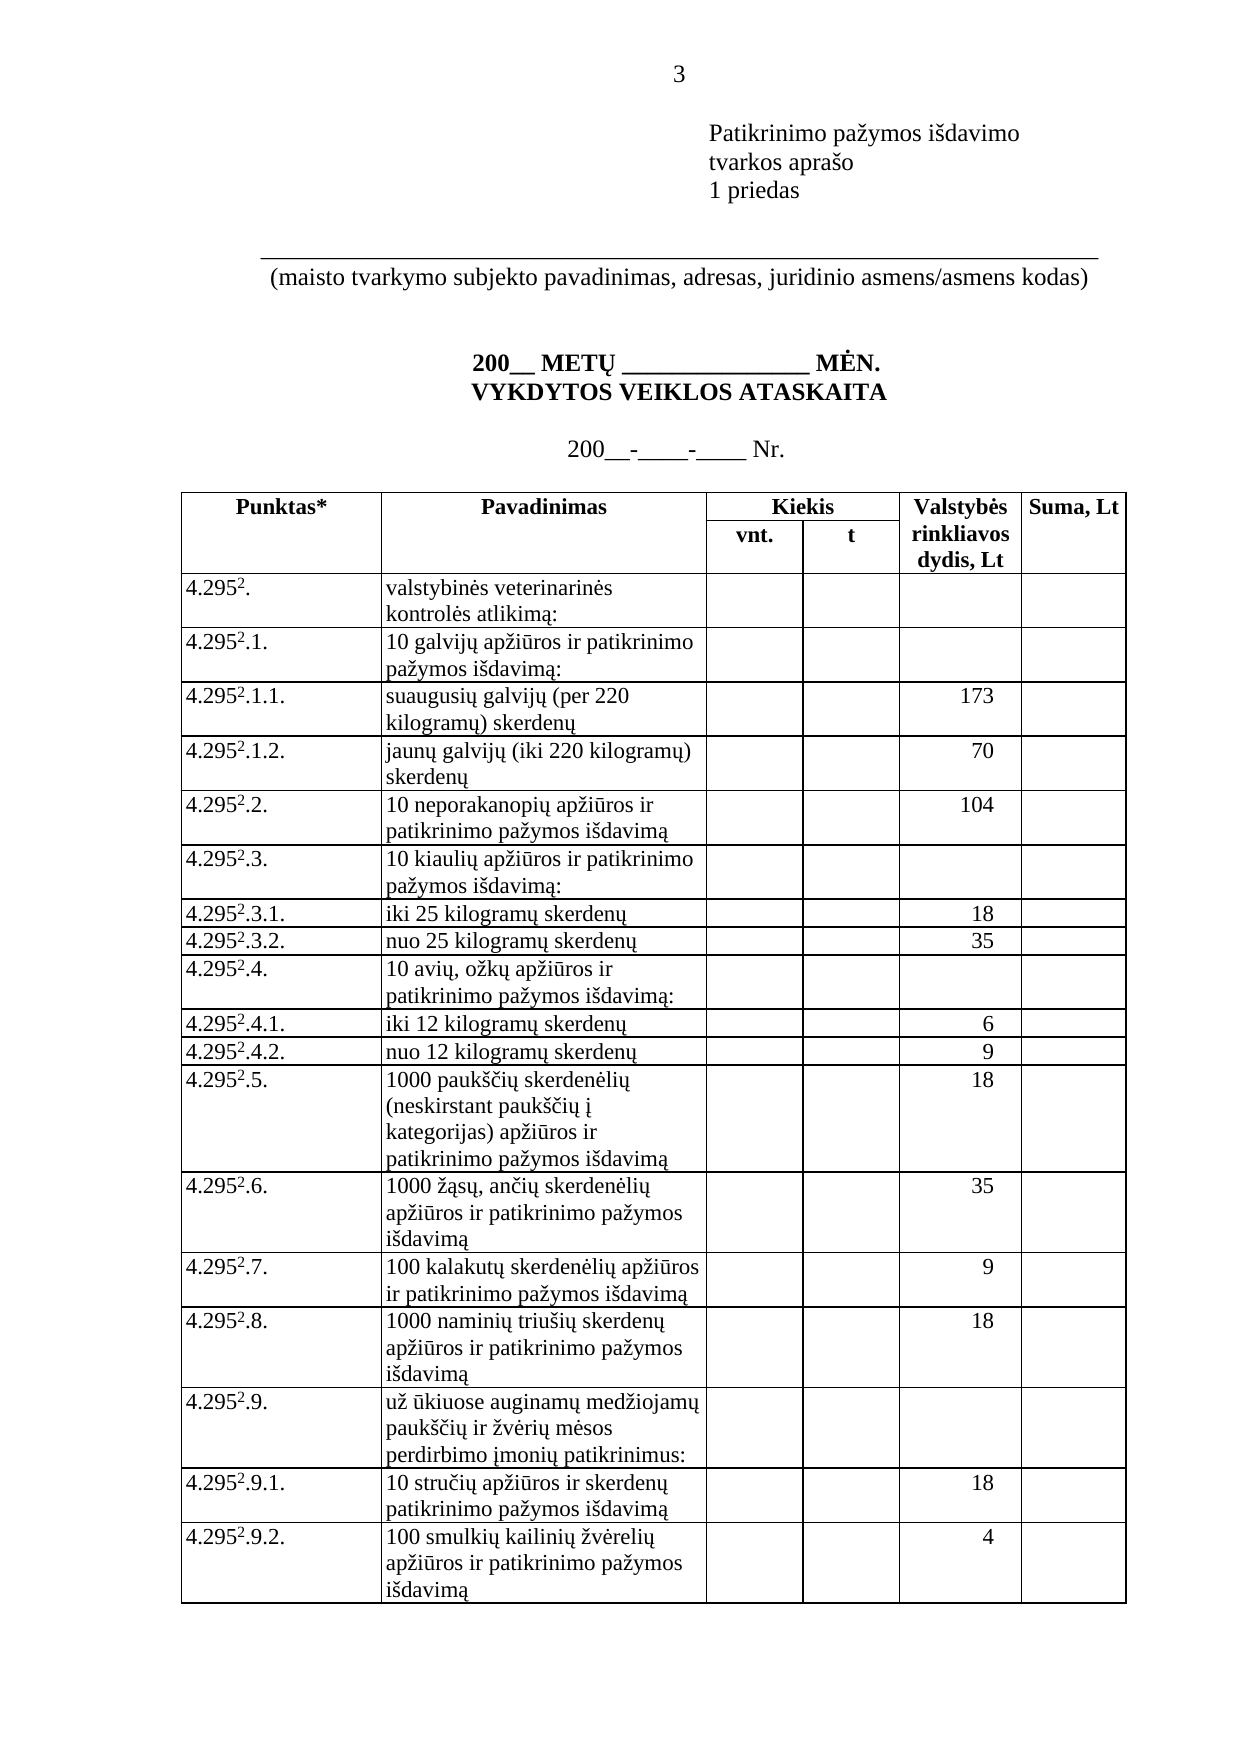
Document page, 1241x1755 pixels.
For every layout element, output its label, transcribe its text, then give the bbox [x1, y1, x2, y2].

table_cell [1022, 1038, 1125, 1064]
table_cell valstybinės veterinarinės kontrolės atlikimą: [382, 574, 706, 627]
table_cell [900, 574, 1021, 627]
table_cell 10 galvijų apžiūros ir patikrinimo pažymos išdavimą: [382, 628, 706, 681]
table_cell [1022, 1308, 1125, 1387]
table_cell 18 [900, 1308, 1021, 1387]
table_cell [804, 1038, 899, 1064]
table_cell jaunų galvijų (iki 220 kilogramų) skerdenų [382, 737, 706, 789]
table_cell nuo 25 kilogramų skerdenų [382, 928, 706, 954]
table_cell [707, 956, 802, 1008]
table_header Pavadinimas [382, 493, 706, 572]
table_cell [707, 1173, 802, 1252]
table_cell 4.2952.8. [182, 1308, 381, 1387]
table_cell [804, 1308, 899, 1387]
table_cell 4.2952.4.2. [182, 1038, 381, 1064]
table_cell [804, 900, 899, 926]
table_cell [1022, 1253, 1125, 1306]
table_cell [1022, 928, 1125, 954]
table_cell [707, 737, 802, 789]
table_cell [1022, 1066, 1125, 1171]
table_cell 4 [900, 1523, 1021, 1602]
table_cell [707, 574, 802, 627]
table_cell [900, 628, 1021, 681]
table_cell 4.2952.7. [182, 1253, 381, 1306]
text 200__ METŲ _______________ MĖN. [177, 348, 1181, 377]
table_header Kiekis [707, 493, 899, 520]
table_cell 4.2952.9.2. [182, 1523, 381, 1602]
table_cell [804, 683, 899, 735]
table_cell [804, 1469, 899, 1521]
table_cell vnt. [707, 521, 802, 572]
table_cell [707, 628, 802, 681]
table_cell [707, 1469, 802, 1521]
table_cell [804, 791, 899, 844]
table_cell [707, 846, 802, 898]
table_cell iki 25 kilogramų skerdenų [382, 900, 706, 926]
table_cell [804, 1010, 899, 1036]
table_cell [804, 1388, 899, 1467]
table_cell [1022, 791, 1125, 844]
table_cell [1022, 1173, 1125, 1252]
table_cell [804, 1253, 899, 1306]
table_cell [707, 1066, 802, 1171]
table_header Punktas* [182, 493, 381, 572]
table_header Valstybės rinkliavos dydis, Lt [900, 493, 1021, 572]
table_cell t [804, 521, 899, 572]
table_cell [707, 683, 802, 735]
table_cell 1000 žąsų, ančių skerdenėlių apžiūros ir patikrinimo pažymos išdavimą [382, 1173, 706, 1252]
table_cell 4.2952.3. [182, 846, 381, 898]
table_cell [900, 956, 1021, 1008]
table_cell [1022, 1388, 1125, 1467]
table_cell 10 avių, ožkų apžiūros ir patikrinimo pažymos išdavimą: [382, 956, 706, 1008]
text 200__-____-____ Nr. [177, 434, 1181, 463]
table_cell [707, 791, 802, 844]
table_cell [804, 574, 899, 627]
text VYKDYTOS VEIKLOS ATASKAITA [177, 377, 1181, 406]
table_cell 4.2952.1.2. [182, 737, 381, 789]
table_cell [1022, 737, 1125, 789]
table_cell 10 stručių apžiūros ir skerdenų patikrinimo pažymos išdavimą [382, 1469, 706, 1521]
text tvarkos aprašo [709, 147, 1181, 176]
table_cell [707, 928, 802, 954]
table_cell 10 kiaulių apžiūros ir patikrinimo pažymos išdavimą: [382, 846, 706, 898]
table_cell 6 [900, 1010, 1021, 1036]
table_cell [804, 928, 899, 954]
table_cell [1022, 1469, 1125, 1521]
table_cell iki 12 kilogramų skerdenų [382, 1010, 706, 1036]
table_cell [804, 1523, 899, 1602]
table_cell 100 smulkių kailinių žvėrelių apžiūros ir patikrinimo pažymos išdavimą [382, 1523, 706, 1602]
table_cell [707, 1010, 802, 1036]
table_cell suaugusių galvijų (per 220 kilogramų) skerdenų [382, 683, 706, 735]
table_cell 18 [900, 1066, 1021, 1171]
table_cell [804, 956, 899, 1008]
table_cell [804, 1066, 899, 1171]
table_cell 9 [900, 1038, 1021, 1064]
table_cell [707, 1523, 802, 1602]
table_cell [804, 628, 899, 681]
table_cell 18 [900, 900, 1021, 926]
table_cell 4.2952.3.1. [182, 900, 381, 926]
table_cell 173 [900, 683, 1021, 735]
table_cell [707, 1253, 802, 1306]
table_cell 9 [900, 1253, 1021, 1306]
table_header Suma, Lt [1022, 493, 1125, 572]
table_cell [804, 846, 899, 898]
table_cell [707, 1388, 802, 1467]
table_cell 4.2952.5. [182, 1066, 381, 1171]
table_cell už ūkiuose auginamų medžiojamų paukščių ir žvėrių mėsos perdirbimo įmonių patikrinimus: [382, 1388, 706, 1467]
table_cell 4.2952.1. [182, 628, 381, 681]
table_cell 4.2952. [182, 574, 381, 627]
table_cell 4.2952.9.1. [182, 1469, 381, 1521]
table_cell [1022, 846, 1125, 898]
table_cell [900, 846, 1021, 898]
table_cell 4.2952.4.1. [182, 1010, 381, 1036]
table_cell [707, 1038, 802, 1064]
table_cell 70 [900, 737, 1021, 789]
table_cell [804, 1173, 899, 1252]
table_cell nuo 12 kilogramų skerdenų [382, 1038, 706, 1064]
table_cell [804, 737, 899, 789]
text 1 priedas [709, 176, 1181, 204]
table_cell 1000 paukščių skerdenėlių (neskirstant paukščių į kategorijas) apžiūros ir patikrinimo pažymos išdavimą [382, 1066, 706, 1171]
table_cell [1022, 1010, 1125, 1036]
table_cell 4.2952.1.1. [182, 683, 381, 735]
table_cell 4.2952.2. [182, 791, 381, 844]
table_cell [1022, 1523, 1125, 1602]
table_cell 10 neporakanopių apžiūros ir patikrinimo pažymos išdavimą [382, 791, 706, 844]
table_cell [707, 1308, 802, 1387]
table_cell 4.2952.6. [182, 1173, 381, 1252]
text Patikrinimo pažymos išdavimo [709, 118, 1181, 147]
table_cell 18 [900, 1469, 1021, 1521]
table_cell [1022, 574, 1125, 627]
table_cell [1022, 956, 1125, 1008]
text ___________________________________________________________________ [177, 233, 1181, 262]
table_cell 104 [900, 791, 1021, 844]
table_cell 4.2952.3.2. [182, 928, 381, 954]
table_cell [1022, 628, 1125, 681]
table_cell [1022, 900, 1125, 926]
table_cell 1000 naminių triušių skerdenų apžiūros ir patikrinimo pažymos išdavimą [382, 1308, 706, 1387]
text (maisto tvarkymo subjekto pavadinimas, adresas, juridinio asmens/asmens kodas) [177, 262, 1181, 291]
table_cell [900, 1388, 1021, 1467]
table_cell 35 [900, 928, 1021, 954]
table_cell 35 [900, 1173, 1021, 1252]
table_cell [707, 900, 802, 926]
table_cell 100 kalakutų skerdenėlių apžiūros ir patikrinimo pažymos išdavimą [382, 1253, 706, 1306]
table_cell 4.2952.4. [182, 956, 381, 1008]
table_cell 4.2952.9. [182, 1388, 381, 1467]
table_cell [1022, 683, 1125, 735]
